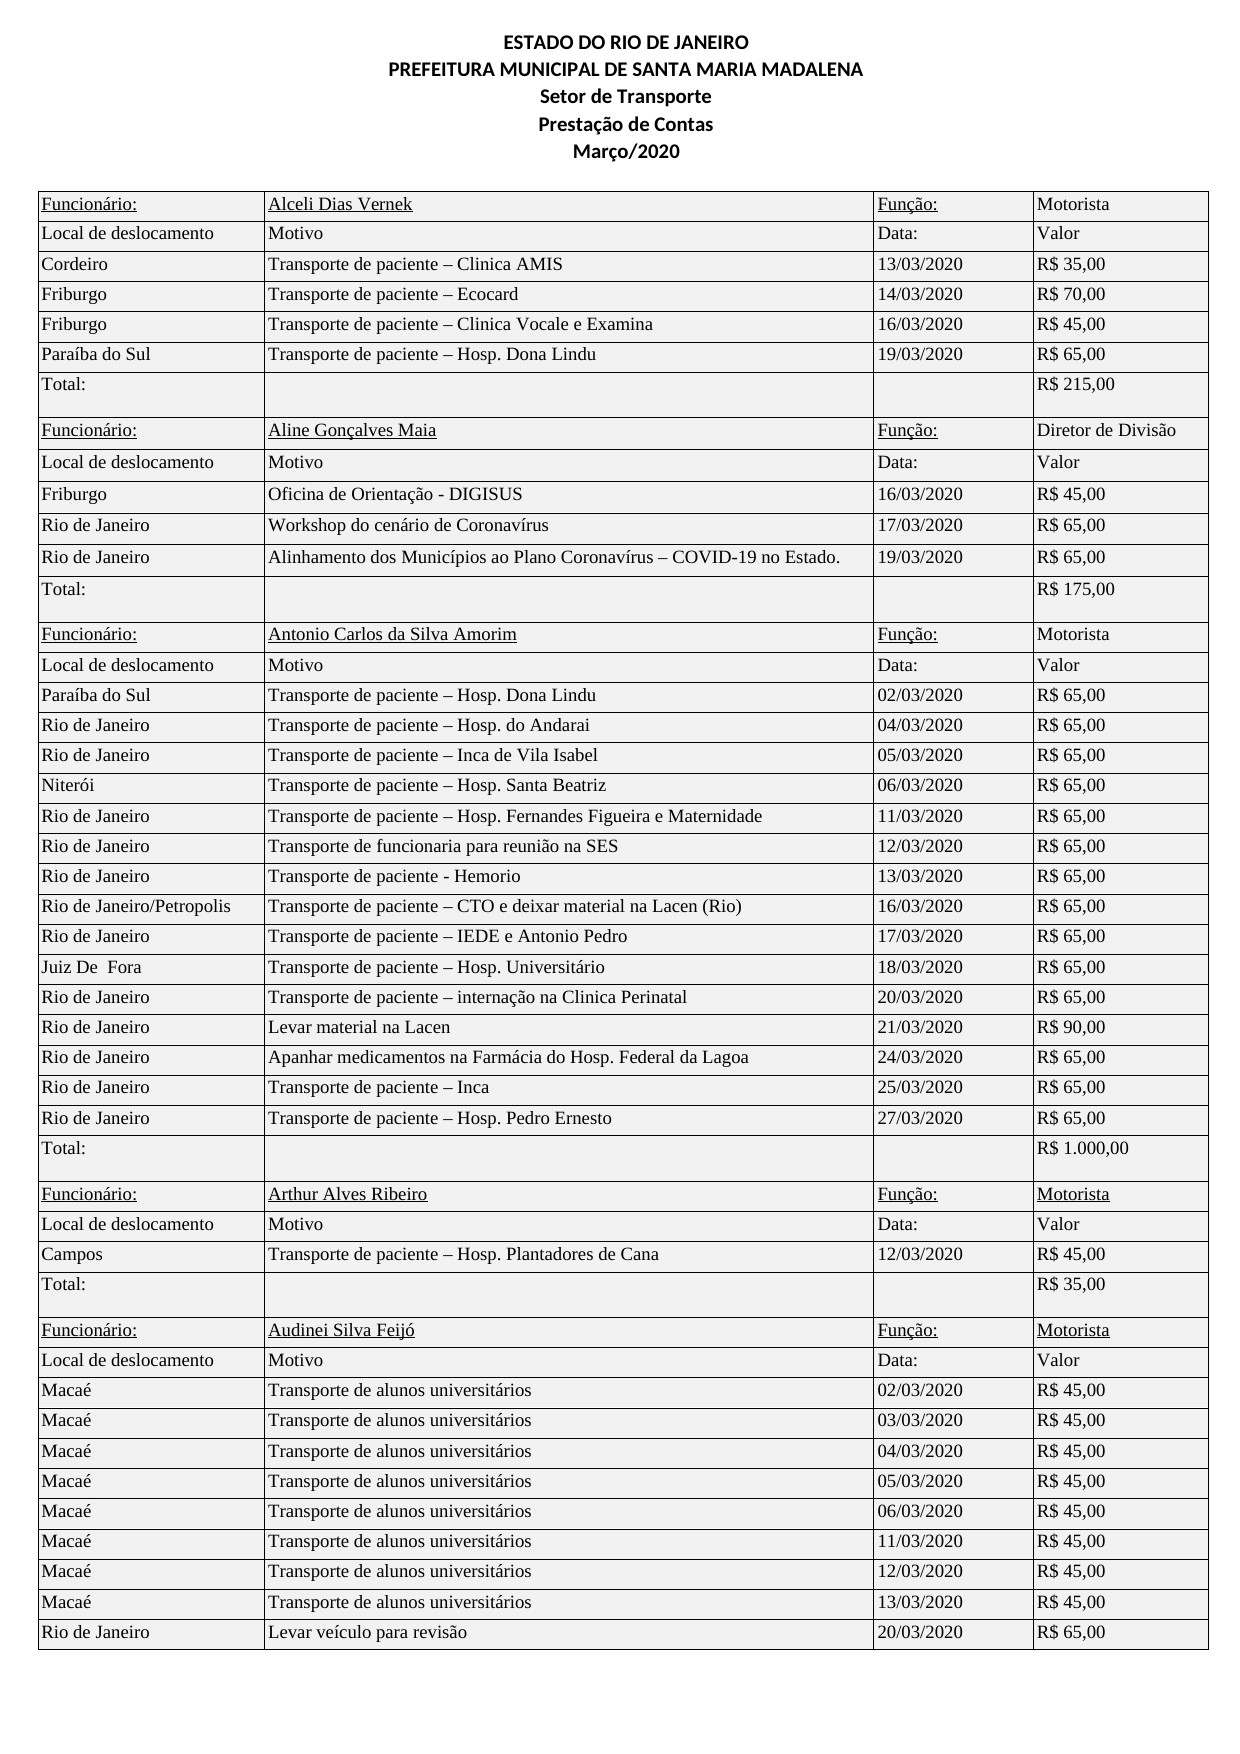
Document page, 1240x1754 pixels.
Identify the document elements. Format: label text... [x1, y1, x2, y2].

table_cell Data: [874, 222, 1033, 251]
table_cell [874, 1136, 1033, 1181]
table_header Motorista [1034, 192, 1208, 221]
table_cell Transporte de alunos universitários [265, 1499, 873, 1528]
table_cell R$ 45,00 [1034, 312, 1208, 341]
table_cell [265, 1136, 873, 1181]
table_cell R$ 45,00 [1034, 1469, 1208, 1498]
table_cell R$ 65,00 [1034, 545, 1208, 576]
table_cell Friburgo [39, 282, 264, 311]
table_cell R$ 45,00 [1034, 1439, 1208, 1468]
table_cell Paraíba do Sul [39, 343, 264, 372]
table_cell 20/03/2020 [874, 985, 1033, 1014]
table_cell Local de deslocamento [39, 1348, 264, 1377]
table_cell 12/03/2020 [874, 834, 1033, 863]
table_cell Valor [1034, 222, 1208, 251]
table_cell [874, 1273, 1033, 1317]
table_cell R$ 1.000,00 [1034, 1136, 1208, 1181]
table_cell R$ 65,00 [1034, 925, 1208, 954]
table_cell Rio de Janeiro [39, 985, 264, 1014]
table_cell R$ 45,00 [1034, 1499, 1208, 1528]
table_cell [265, 373, 873, 417]
table_cell Funcionário: [39, 623, 264, 652]
table_cell R$ 65,00 [1034, 514, 1208, 544]
table_cell Transporte de paciente – internação na Clinica Perinatal [265, 985, 873, 1014]
table_cell R$ 215,00 [1034, 373, 1208, 417]
table_cell Motivo [265, 222, 873, 251]
table_cell Valor [1034, 450, 1208, 481]
table_cell Transporte de paciente – Hosp. Santa Beatriz [265, 774, 873, 803]
table_cell Transporte de paciente – Hosp. Dona Lindu [265, 683, 873, 712]
table_cell Motivo [265, 1348, 873, 1377]
table_cell Rio de Janeiro/Petropolis [39, 895, 264, 924]
table_cell Função: [874, 623, 1033, 652]
table_cell Campos [39, 1242, 264, 1271]
table_cell 11/03/2020 [874, 1530, 1033, 1559]
table_cell 20/03/2020 [874, 1620, 1033, 1649]
table_cell R$ 45,00 [1034, 1560, 1208, 1589]
table_cell Transporte de alunos universitários [265, 1560, 873, 1589]
table_cell Local de deslocamento [39, 1212, 264, 1241]
table_cell 11/03/2020 [874, 804, 1033, 833]
table_cell R$ 45,00 [1034, 482, 1208, 512]
table_cell Transporte de alunos universitários [265, 1439, 873, 1468]
table_cell Transporte de paciente – Inca de Vila Isabel [265, 743, 873, 773]
table_cell 06/03/2020 [874, 774, 1033, 803]
table_cell Transporte de funcionaria para reunião na SES [265, 834, 873, 863]
table_cell Transporte de alunos universitários [265, 1409, 873, 1438]
table_cell R$ 65,00 [1034, 1076, 1208, 1105]
table_cell R$ 65,00 [1034, 1046, 1208, 1075]
table_cell Rio de Janeiro [39, 1620, 264, 1649]
table_cell R$ 45,00 [1034, 1590, 1208, 1619]
table_cell R$ 65,00 [1034, 1620, 1208, 1649]
table_cell Rio de Janeiro [39, 713, 264, 742]
table_cell Transporte de paciente – Clinica AMIS [265, 252, 873, 281]
table_cell Data: [874, 1212, 1033, 1241]
table_cell Total: [39, 1136, 264, 1181]
table_cell 17/03/2020 [874, 925, 1033, 954]
table_cell Juiz De Fora [39, 955, 264, 984]
table_cell Função: [874, 418, 1033, 449]
table_cell Rio de Janeiro [39, 804, 264, 833]
table_cell R$ 45,00 [1034, 1242, 1208, 1271]
table_cell 16/03/2020 [874, 312, 1033, 341]
table_cell R$ 65,00 [1034, 864, 1208, 893]
table_cell Transporte de paciente – Hosp. Fernandes Figueira e Maternidade [265, 804, 873, 833]
table_cell [265, 577, 873, 621]
table_cell Total: [39, 1273, 264, 1317]
table_cell 02/03/2020 [874, 683, 1033, 712]
table_cell Funcionário: [39, 1318, 264, 1347]
table_cell 05/03/2020 [874, 743, 1033, 773]
table_cell 19/03/2020 [874, 545, 1033, 576]
table_cell 16/03/2020 [874, 895, 1033, 924]
table_cell R$ 65,00 [1034, 343, 1208, 372]
table_cell 13/03/2020 [874, 864, 1033, 893]
table_cell Data: [874, 450, 1033, 481]
table_cell R$ 65,00 [1034, 895, 1208, 924]
table_cell Total: [39, 577, 264, 621]
table_cell Transporte de paciente – Inca [265, 1076, 873, 1105]
table_cell Transporte de paciente – Hosp. Pedro Ernesto [265, 1106, 873, 1135]
table_cell Funcionário: [39, 1182, 264, 1211]
table_cell R$ 65,00 [1034, 774, 1208, 803]
table_cell Rio de Janeiro [39, 1106, 264, 1135]
table_cell R$ 65,00 [1034, 804, 1208, 833]
table_cell R$ 45,00 [1034, 1530, 1208, 1559]
table_cell [265, 1273, 873, 1317]
table_cell Rio de Janeiro [39, 1046, 264, 1075]
table_cell 05/03/2020 [874, 1469, 1033, 1498]
table_cell Motivo [265, 653, 873, 682]
table_cell Macaé [39, 1439, 264, 1468]
table_cell Funcionário: [39, 418, 264, 449]
table_cell 12/03/2020 [874, 1560, 1033, 1589]
table_cell Motorista [1034, 1182, 1208, 1211]
table_cell Oficina de Orientação - DIGISUS [265, 482, 873, 512]
table_cell Levar material na Lacen [265, 1015, 873, 1044]
table_cell Motorista [1034, 623, 1208, 652]
table_cell Cordeiro [39, 252, 264, 281]
table_cell R$ 90,00 [1034, 1015, 1208, 1044]
table_cell Transporte de alunos universitários [265, 1530, 873, 1559]
table_cell [874, 373, 1033, 417]
table_cell Macaé [39, 1378, 264, 1407]
table_cell Rio de Janeiro [39, 1076, 264, 1105]
table_cell Transporte de paciente – Hosp. Dona Lindu [265, 343, 873, 372]
table_header Alceli Dias Vernek [265, 192, 873, 221]
table_cell 27/03/2020 [874, 1106, 1033, 1135]
table_cell Total: [39, 373, 264, 417]
table_cell 06/03/2020 [874, 1499, 1033, 1528]
table_cell 03/03/2020 [874, 1409, 1033, 1438]
table_cell 17/03/2020 [874, 514, 1033, 544]
table_cell Motivo [265, 450, 873, 481]
table_cell Transporte de paciente – Ecocard [265, 282, 873, 311]
table_cell Macaé [39, 1590, 264, 1619]
table_cell Rio de Janeiro [39, 925, 264, 954]
table_cell Apanhar medicamentos na Farmácia do Hosp. Federal da Lagoa [265, 1046, 873, 1075]
table_cell Rio de Janeiro [39, 1015, 264, 1044]
table_cell Rio de Janeiro [39, 545, 264, 576]
table_cell Função: [874, 1182, 1033, 1211]
table_cell R$ 65,00 [1034, 713, 1208, 742]
table_cell Transporte de paciente – Clinica Vocale e Examina [265, 312, 873, 341]
table_cell Macaé [39, 1469, 264, 1498]
table_cell Transporte de paciente – Hosp. Universitário [265, 955, 873, 984]
table_cell Rio de Janeiro [39, 743, 264, 773]
table_cell Rio de Janeiro [39, 514, 264, 544]
table_cell Transporte de paciente – Hosp. Plantadores de Cana [265, 1242, 873, 1271]
table_cell Motivo [265, 1212, 873, 1241]
table_cell R$ 70,00 [1034, 282, 1208, 311]
table_cell Antonio Carlos da Silva Amorim [265, 623, 873, 652]
table_cell 04/03/2020 [874, 713, 1033, 742]
table_cell Transporte de alunos universitários [265, 1378, 873, 1407]
table_cell Aline Gonçalves Maia [265, 418, 873, 449]
table_cell Levar veículo para revisão [265, 1620, 873, 1649]
table_cell Paraíba do Sul [39, 683, 264, 712]
table_cell 13/03/2020 [874, 1590, 1033, 1619]
table_cell Audinei Silva Feijó [265, 1318, 873, 1347]
table_cell R$ 65,00 [1034, 985, 1208, 1014]
table_cell Local de deslocamento [39, 653, 264, 682]
table_cell 16/03/2020 [874, 482, 1033, 512]
table_cell R$ 65,00 [1034, 955, 1208, 984]
table_cell Transporte de alunos universitários [265, 1469, 873, 1498]
table_cell Local de deslocamento [39, 450, 264, 481]
table_cell Arthur Alves Ribeiro [265, 1182, 873, 1211]
table_cell R$ 35,00 [1034, 1273, 1208, 1317]
table_cell 02/03/2020 [874, 1378, 1033, 1407]
table_header Função: [874, 192, 1033, 221]
table_cell R$ 175,00 [1034, 577, 1208, 621]
table_cell Macaé [39, 1499, 264, 1528]
table_cell Transporte de alunos universitários [265, 1590, 873, 1619]
table_cell Local de deslocamento [39, 222, 264, 251]
table_cell Valor [1034, 653, 1208, 682]
table_header Funcionário: [39, 192, 264, 221]
table_cell Valor [1034, 1348, 1208, 1377]
table_cell 21/03/2020 [874, 1015, 1033, 1044]
table_cell [874, 577, 1033, 621]
table_cell Rio de Janeiro [39, 834, 264, 863]
table_cell 13/03/2020 [874, 252, 1033, 281]
table_cell R$ 65,00 [1034, 743, 1208, 773]
table_cell R$ 65,00 [1034, 1106, 1208, 1135]
table_cell R$ 65,00 [1034, 834, 1208, 863]
table_cell 04/03/2020 [874, 1439, 1033, 1468]
table_cell Rio de Janeiro [39, 864, 264, 893]
table_cell Transporte de paciente - Hemorio [265, 864, 873, 893]
table_cell Motorista [1034, 1318, 1208, 1347]
table_cell Função: [874, 1318, 1033, 1347]
table_cell Diretor de Divisão [1034, 418, 1208, 449]
table_cell 24/03/2020 [874, 1046, 1033, 1075]
table_cell Alinhamento dos Municípios ao Plano Coronavírus – COVID-19 no Estado. [265, 545, 873, 576]
table_cell Macaé [39, 1409, 264, 1438]
table_cell Transporte de paciente – Hosp. do Andarai [265, 713, 873, 742]
table_cell Transporte de paciente – IEDE e Antonio Pedro [265, 925, 873, 954]
table_cell Transporte de paciente – CTO e deixar material na Lacen (Rio) [265, 895, 873, 924]
table_cell Niterói [39, 774, 264, 803]
table_cell 14/03/2020 [874, 282, 1033, 311]
table_cell 18/03/2020 [874, 955, 1033, 984]
table_cell Macaé [39, 1530, 264, 1559]
table_cell R$ 65,00 [1034, 683, 1208, 712]
table_cell Workshop do cenário de Coronavírus [265, 514, 873, 544]
table_cell 25/03/2020 [874, 1076, 1033, 1105]
table_cell R$ 35,00 [1034, 252, 1208, 281]
table_cell 19/03/2020 [874, 343, 1033, 372]
table_cell Data: [874, 1348, 1033, 1377]
table_cell Valor [1034, 1212, 1208, 1241]
table_cell Macaé [39, 1560, 264, 1589]
table_cell R$ 45,00 [1034, 1378, 1208, 1407]
table_cell R$ 45,00 [1034, 1409, 1208, 1438]
table_cell Data: [874, 653, 1033, 682]
table_cell Friburgo [39, 482, 264, 512]
table_cell 12/03/2020 [874, 1242, 1033, 1271]
table_cell Friburgo [39, 312, 264, 341]
